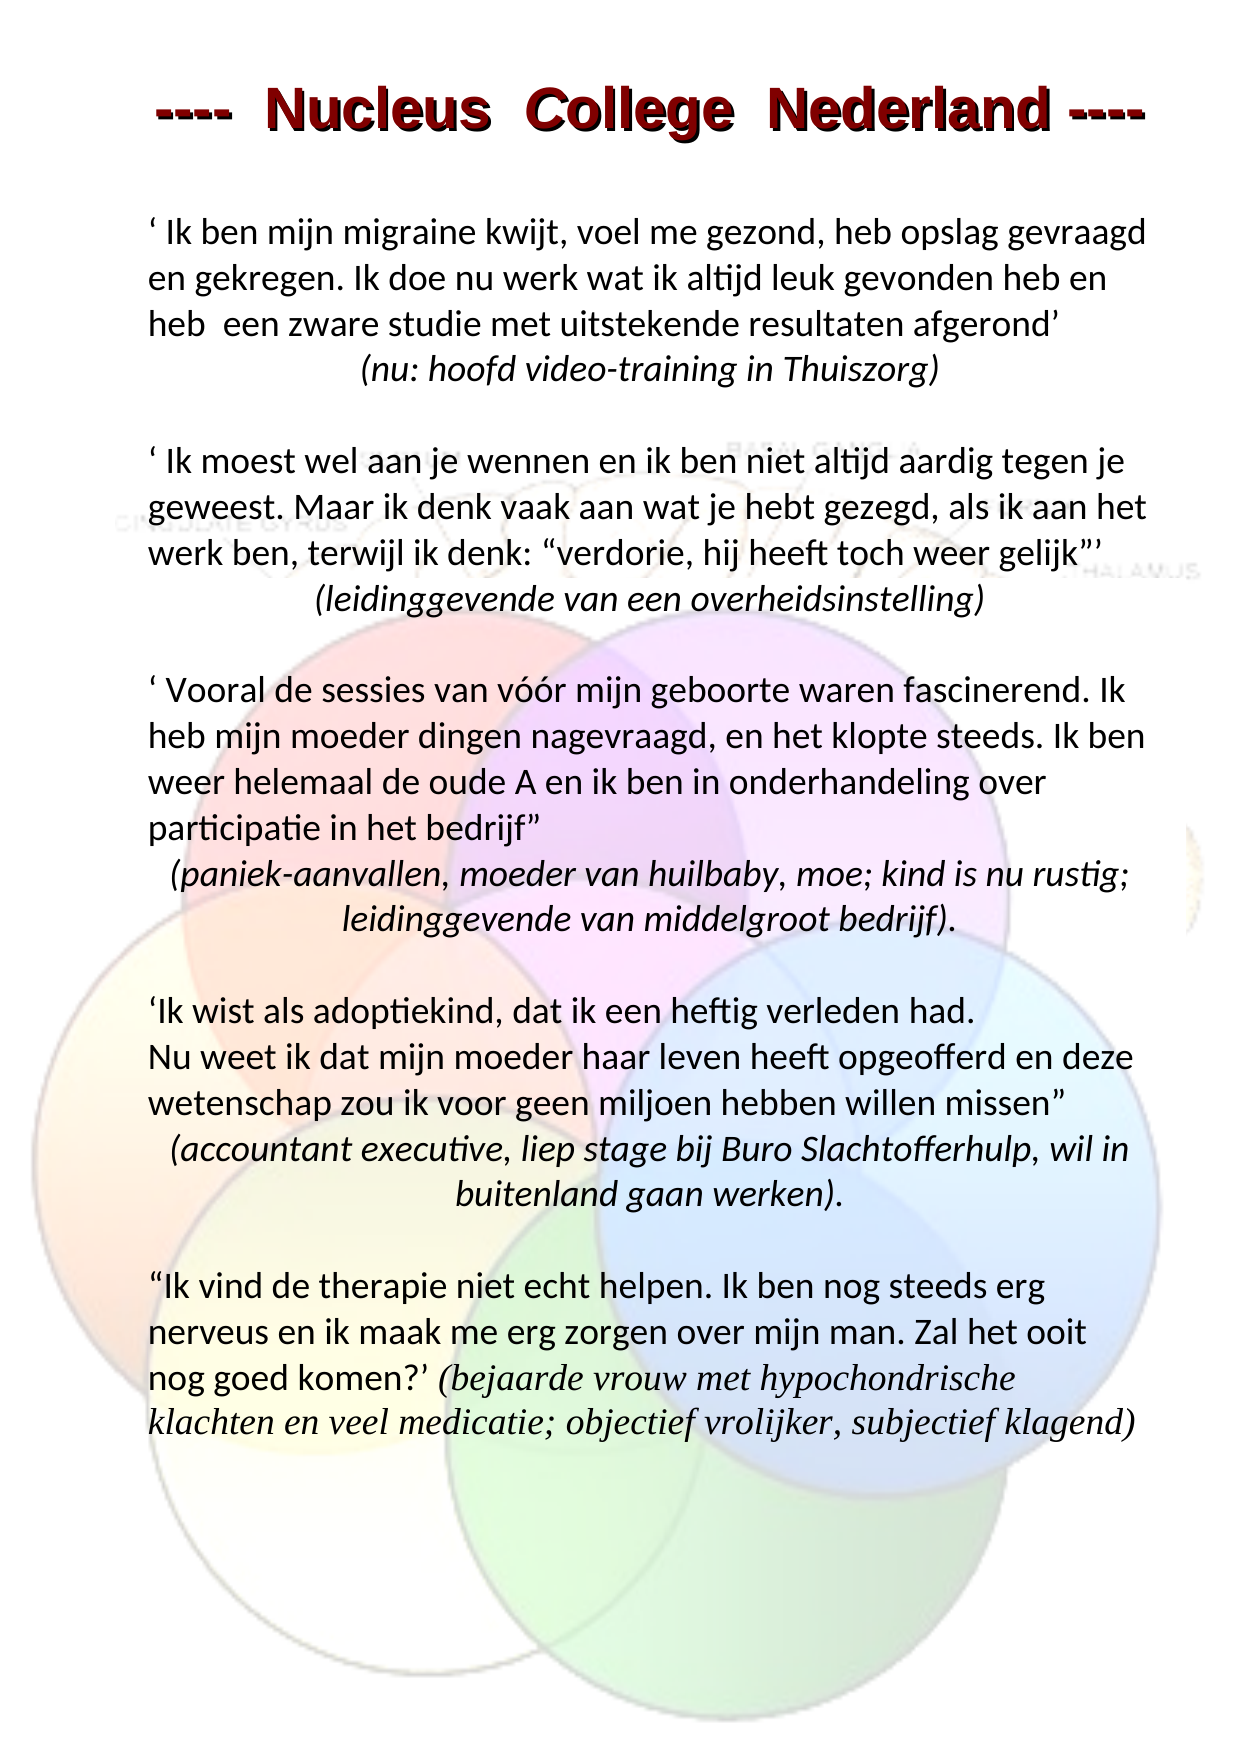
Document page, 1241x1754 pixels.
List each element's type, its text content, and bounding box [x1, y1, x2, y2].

text (nu: hoofd video-training in Thuiszorg) [148, 345, 1152, 391]
text ‘ Ik ben mijn migraine kwijt, voel me gezond, heb opslag gevraagd en gekregen. Ik doe nu werk wat ik altijd leuk gevonden heb en heb een zware studie met uitstekende resultaten afgerond’ [148, 208, 1152, 345]
picture [0, 437, 1239, 1753]
